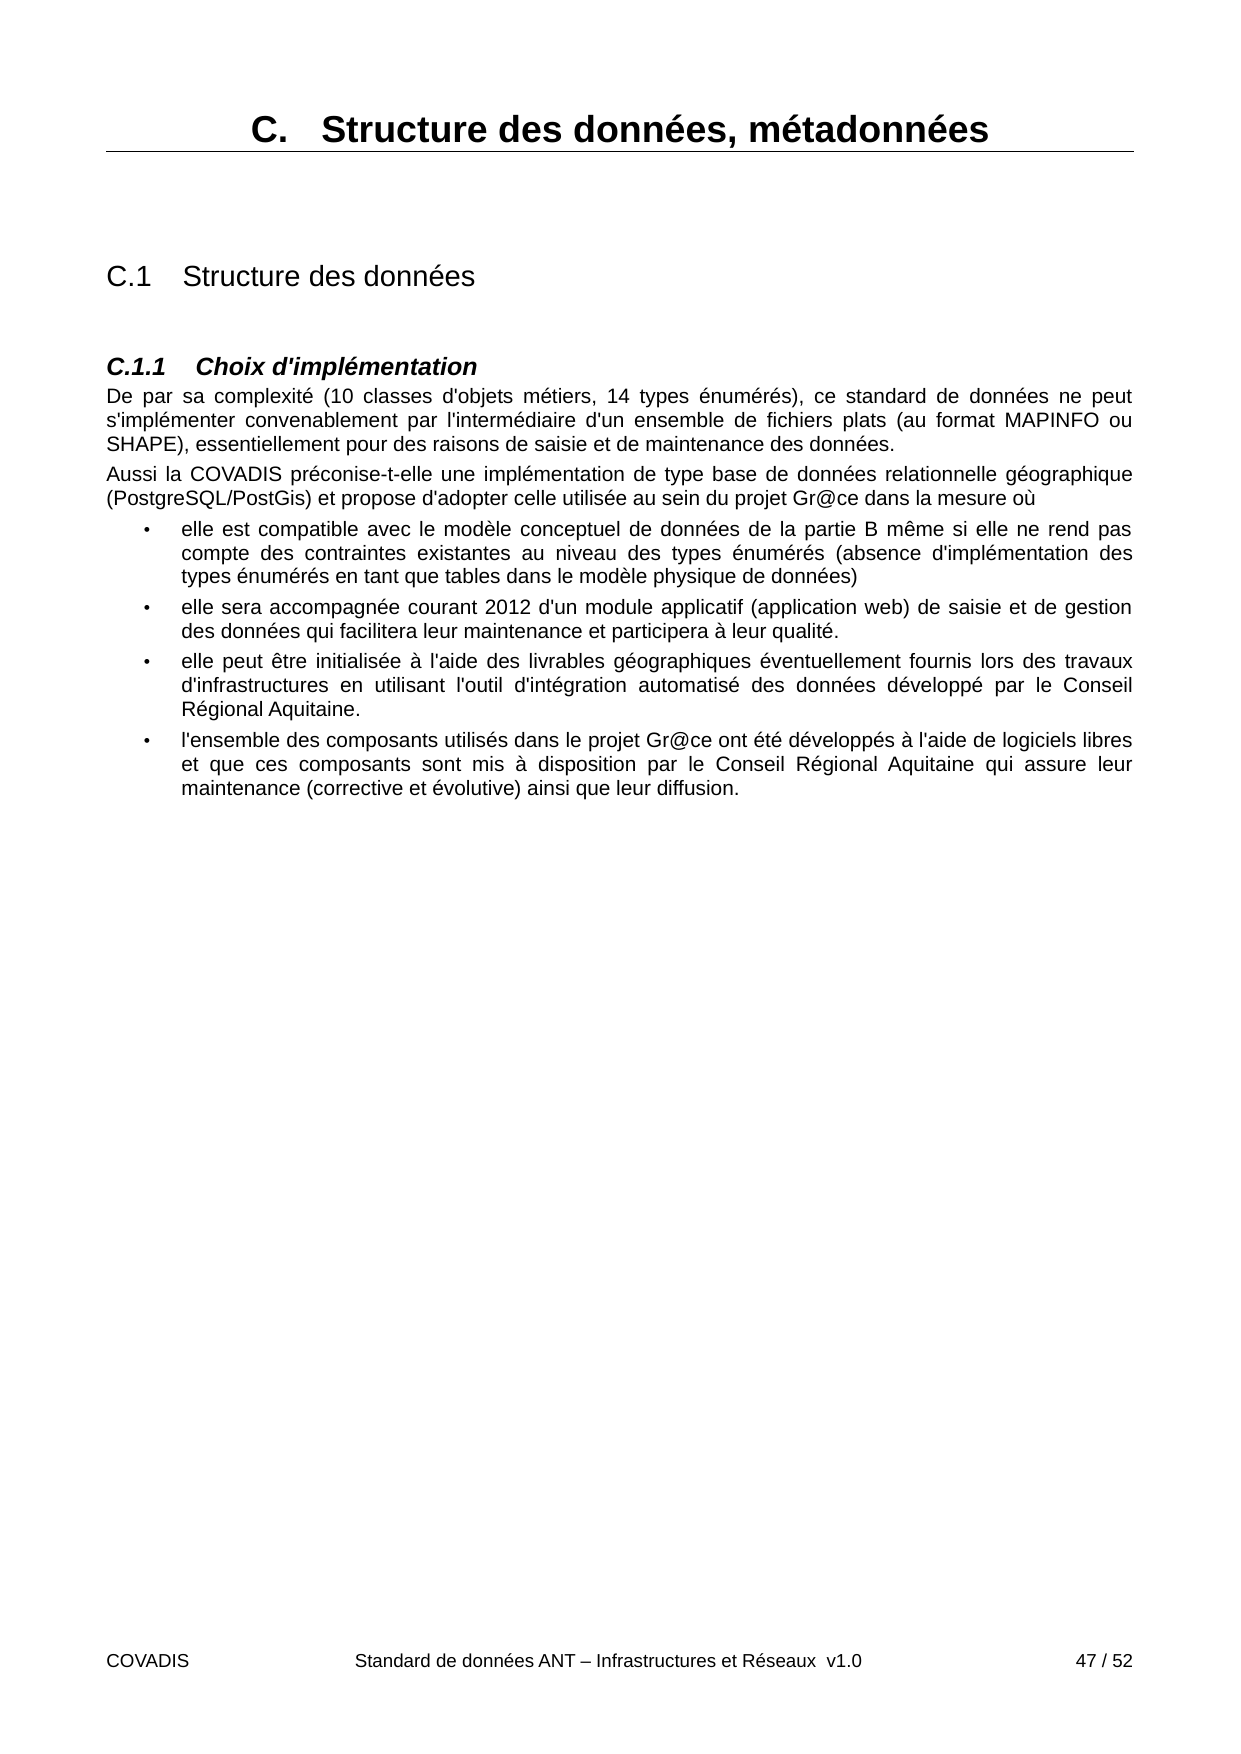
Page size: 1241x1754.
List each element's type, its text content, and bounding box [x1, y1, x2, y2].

text Aussi la COVADIS préconise-t-elle une implémentation de type base de données relationnelle géographique (PostgreSQL/PostGis) et propose d'adopter celle utilisée au sein du projet Gr@ce dans la mesure où [106, 462, 1134, 510]
list l'ensemble des composants utilisés dans le projet Gr@ce ont été développés à l'aide de logiciels libres et que ces composants sont mis à disposition par le Conseil Régional Aquitaine qui assure leur maintenance (corrective et évolutive) ainsi que leur diffusion. [144, 727, 1134, 799]
subtitle Structure des données [106, 259, 1134, 293]
list elle est compatible avec le modèle conceptuel de données de la partie B même si elle ne rend pas compte des contraintes existantes au niveau des types énumérés (absence d'implémentation des types énumérés en tant que tables dans le modèle physique de données) [144, 516, 1134, 588]
list elle sera accompagnée courant 2012 d'un module applicatif (application web) de saisie et de gestion des données qui facilitera leur maintenance et participera à leur qualité. [144, 595, 1134, 643]
subtitle Choix d'implémentation [106, 352, 1134, 381]
list elle peut être initialisée à l'aide des livrables géographiques éventuellement fournis lors des travaux d'infrastructures en utilisant l'outil d'intégration automatisé des données développé par le Conseil Régional Aquitaine. [144, 649, 1134, 721]
text De par sa complexité (10 classes d'objets métiers, 14 types énumérés), ce standard de données ne peut s'implémenter convenablement par l'intermédiaire d'un ensemble de fichiers plats (au format MAPINFO ou SHAPE), essentiellement pour des raisons de saisie et de maintenance des données. [106, 384, 1134, 456]
title Structure des données, métadonnées [106, 107, 1134, 151]
